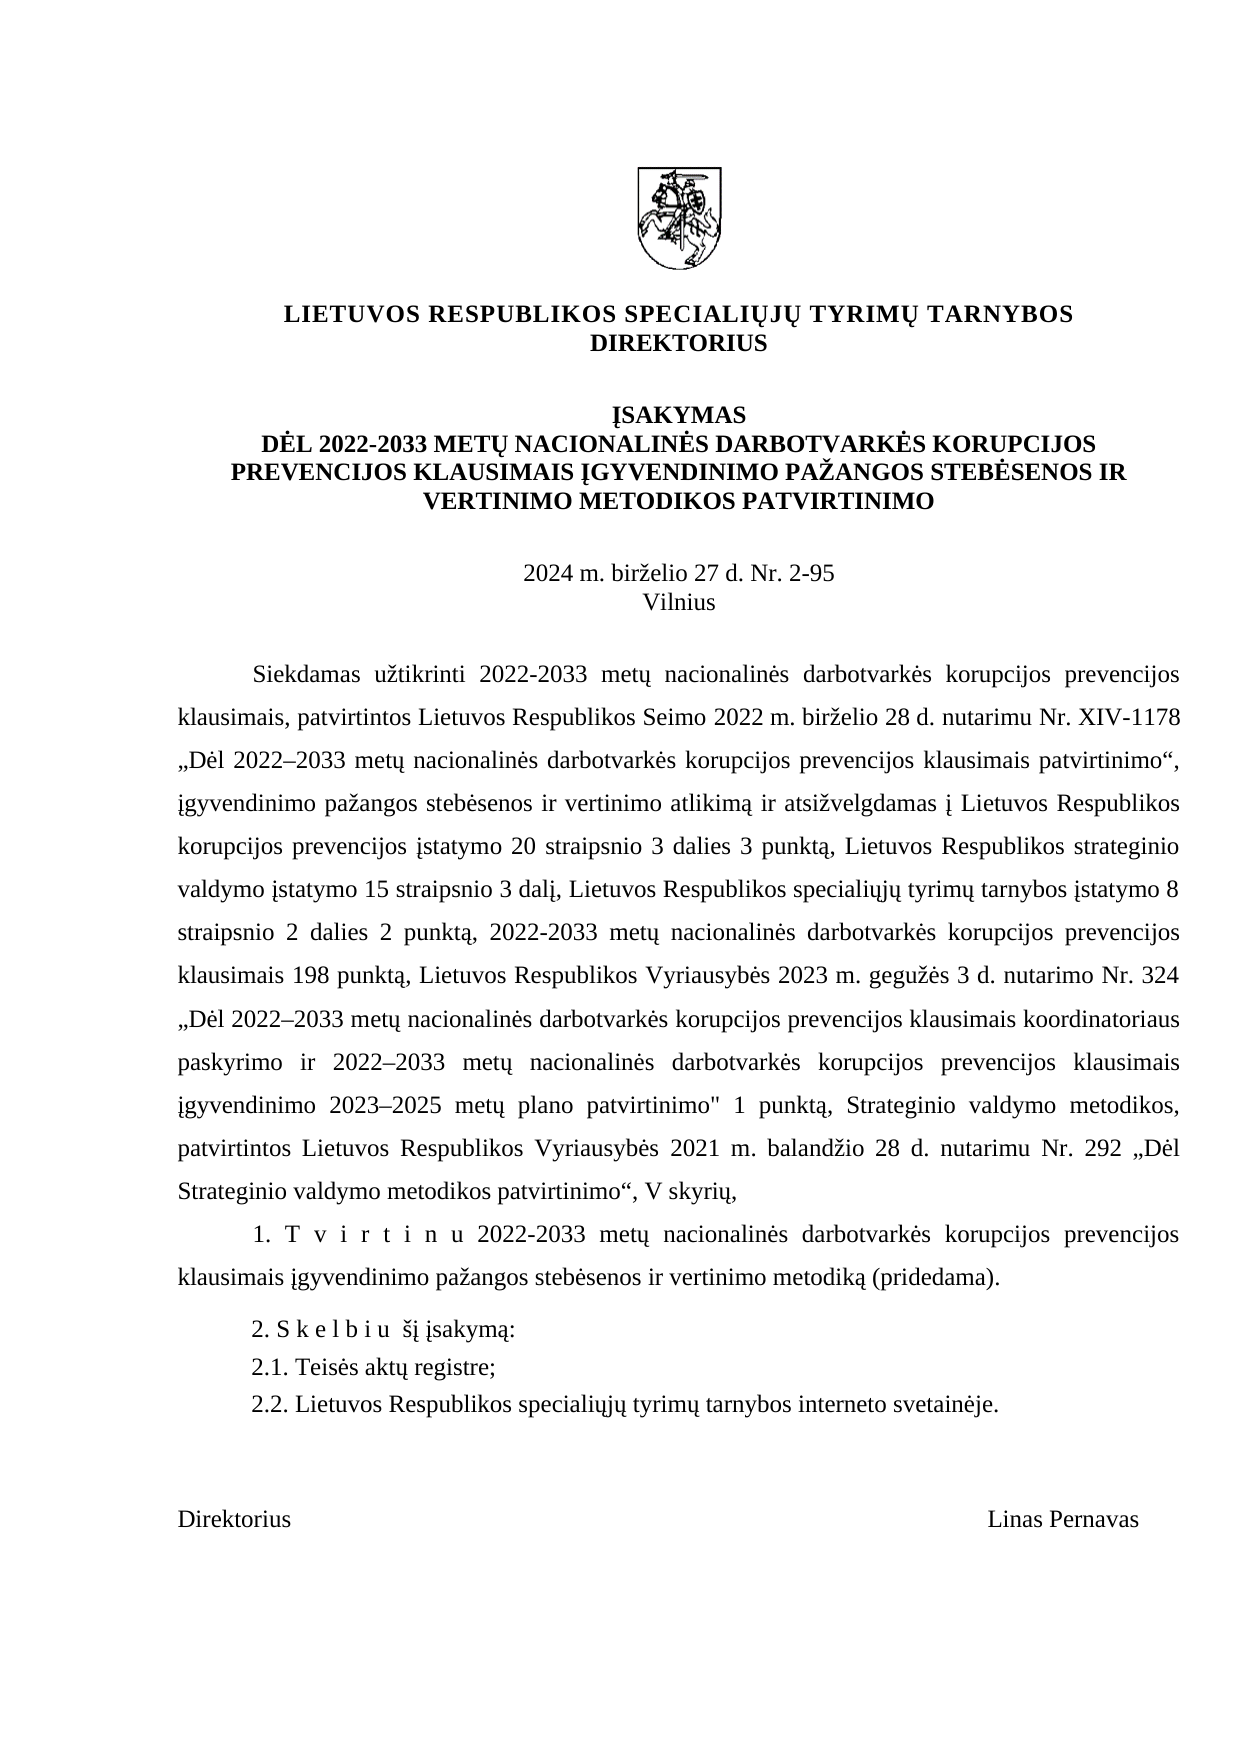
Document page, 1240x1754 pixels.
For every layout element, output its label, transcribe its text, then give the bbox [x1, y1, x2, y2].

text 2.1. Teisės aktų registre; [177, 1343, 1181, 1381]
text Vilnius [177, 587, 1181, 616]
text 2024 m. birželio 27 d. Nr. 2-95 [177, 558, 1181, 587]
text 1. T v i r t i n u 2022-2033 metų nacionalinės darbotvarkės korupcijos prevencijos klausimais įgyvendinimo pažangos stebėsenos ir vertinimo metodiką (pridedama). [177, 1219, 1181, 1291]
text LIETUVOS RESPUBLIKOS SPECIALIŲJŲ TYRIMŲ TARNYBOS [177, 299, 1181, 328]
text Direktorius Linas Pernavas [177, 1504, 1181, 1533]
text 2. Skelbiu šį įsakymą: [177, 1306, 1181, 1343]
text Siekdamas užtikrinti 2022-2033 metų nacionalinės darbotvarkės korupcijos prevencijos klausimais, patvirtintos Lietuvos Respublikos Seimo 2022 m. birželio 28 d. nutarimu Nr. XIV-1178 „Dėl 2022–2033 metų nacionalinės darbotvarkės korupcijos prevencijos klausimais patvirtinimo“, įgyvendinimo pažangos stebėsenos ir vertinimo atlikimą ir atsižvelgdamas į Lietuvos Respublikos korupcijos prevencijos įstatymo 20 straipsnio 3 dalies 3 punktą, Lietuvos Respublikos strateginio valdymo įstatymo 15 straipsnio 3 dalį, Lietuvos Respublikos specialiųjų tyrimų tarnybos įstatymo 8 straipsnio 2 dalies 2 punktą, 2022-2033 metų nacionalinės darbotvarkės korupcijos prevencijos klausimais 198 punktą, Lietuvos Respublikos Vyriausybės 2023 m. gegužės 3 d. nutarimo Nr. 324 „Dėl 2022–2033 metų nacionalinės darbotvarkės korupcijos prevencijos klausimais koordinatoriaus paskyrimo ir 2022–2033 metų nacionalinės darbotvarkės korupcijos prevencijos klausimais įgyvendinimo 2023–2025 metų plano patvirtinimo" 1 punktą, Strateginio valdymo metodikos, patvirtintos Lietuvos Respublikos Vyriausybės 2021 m. balandžio 28 d. nutarimu Nr. 292 „Dėl Strateginio valdymo metodikos patvirtinimo“, V skyrių, [177, 659, 1181, 1205]
text DIREKTORIUS [177, 328, 1181, 357]
text DĖL 2022-2033 METŲ NACIONALINĖS DARBOTVARKĖS KORUPCIJOS PREVENCIJOS KLAUSIMAIS ĮGYVENDINIMO PAŽANGOS STEBĖSENOS IR VERTINIMO METODIKOS PATVIRTINIMO [177, 429, 1181, 515]
text ĮSAKYMAS [177, 400, 1181, 429]
text 2.2. Lietuvos Respublikos specialiųjų tyrimų tarnybos interneto svetainėje. [177, 1381, 1181, 1418]
